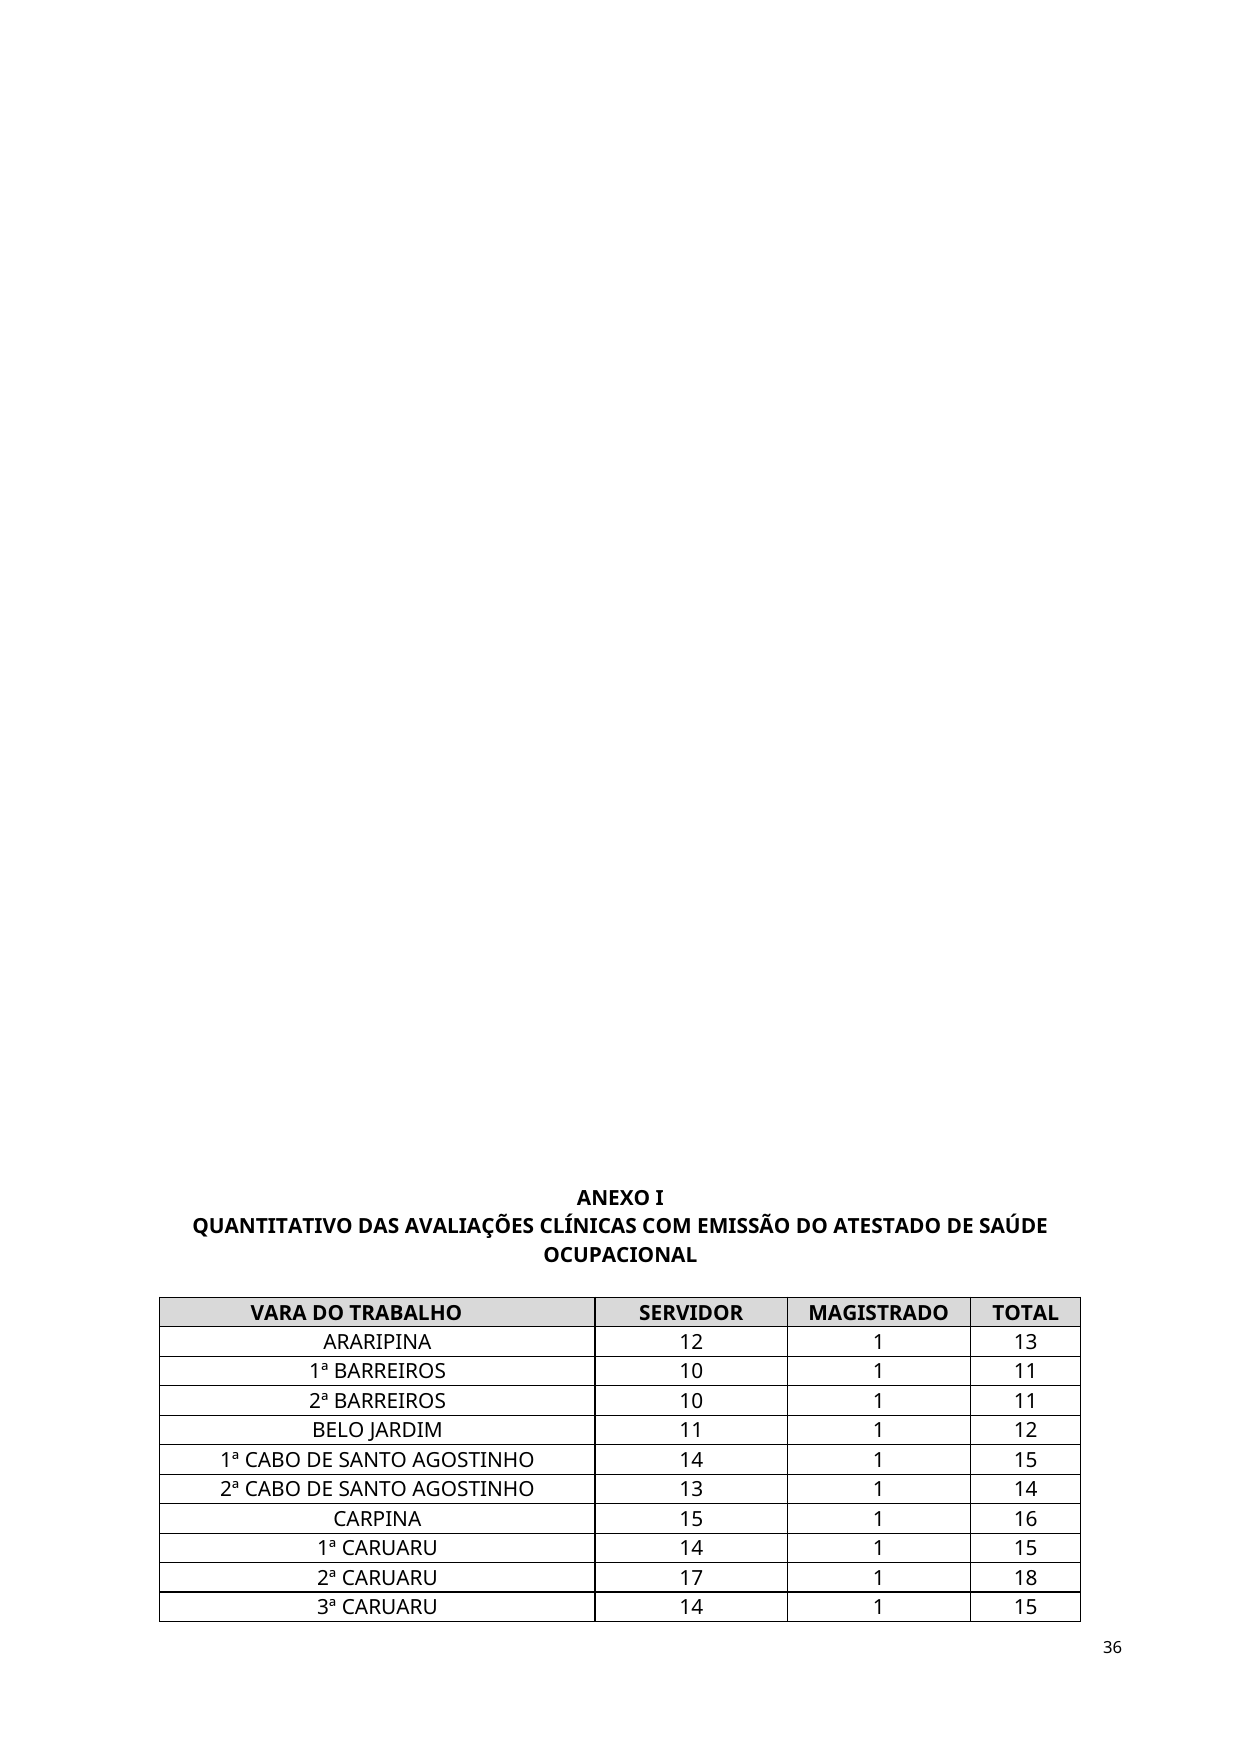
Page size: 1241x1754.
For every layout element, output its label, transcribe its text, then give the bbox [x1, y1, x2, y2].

table_cell 15 [971, 1445, 1080, 1473]
table_header VARA DO TRABALHO [160, 1298, 594, 1326]
table_cell 1 [788, 1357, 970, 1385]
table_cell 11 [971, 1357, 1080, 1385]
table_header SERVIDOR [596, 1298, 787, 1326]
table_cell 13 [971, 1327, 1080, 1356]
table_cell 11 [596, 1416, 787, 1444]
table_cell 1 [788, 1593, 970, 1621]
table_header TOTAL [971, 1298, 1080, 1326]
table_cell 1ª BARREIROS [160, 1357, 594, 1385]
table_cell 14 [596, 1593, 787, 1621]
table_cell CARPINA [160, 1504, 594, 1532]
table_cell 1ª CABO DE SANTO AGOSTINHO [160, 1445, 594, 1473]
table_cell 1 [788, 1563, 970, 1591]
table_cell 10 [596, 1386, 787, 1414]
table_cell 15 [596, 1504, 787, 1532]
table_cell 1 [788, 1416, 970, 1444]
table_cell 2ª BARREIROS [160, 1386, 594, 1414]
table_cell 16 [971, 1504, 1080, 1532]
table_cell 1ª CARUARU [160, 1534, 594, 1562]
table_cell 1 [788, 1327, 970, 1356]
table_cell 2ª CABO DE SANTO AGOSTINHO [160, 1475, 594, 1503]
table_cell 17 [596, 1563, 787, 1591]
table_cell 12 [596, 1327, 787, 1356]
table_header MAGISTRADO [788, 1298, 970, 1326]
table_cell 18 [971, 1563, 1080, 1591]
table_cell ARARIPINA [160, 1327, 594, 1356]
table_cell BELO JARDIM [160, 1416, 594, 1444]
table_cell 2ª CARUARU [160, 1563, 594, 1591]
table_cell 1 [788, 1504, 970, 1532]
table_cell 14 [596, 1534, 787, 1562]
table_cell 1 [788, 1534, 970, 1562]
table_cell 14 [971, 1475, 1080, 1503]
table_cell 11 [971, 1386, 1080, 1414]
text ANEXO I [118, 1183, 1122, 1211]
table_cell 3ª CARUARU [160, 1593, 594, 1621]
table_cell 12 [971, 1416, 1080, 1444]
table_cell 1 [788, 1445, 970, 1473]
table_cell 15 [971, 1534, 1080, 1562]
table_cell 1 [788, 1386, 970, 1414]
table_cell 14 [596, 1445, 787, 1473]
table_cell 10 [596, 1357, 787, 1385]
table_cell 15 [971, 1593, 1080, 1621]
table_cell 13 [596, 1475, 787, 1503]
table_cell 1 [788, 1475, 970, 1503]
text QUANTITATIVO DAS AVALIAÇÕES CLÍNICAS COM EMISSÃO DO ATESTADO DE SAÚDE OCUPACIONAL [118, 1211, 1122, 1268]
